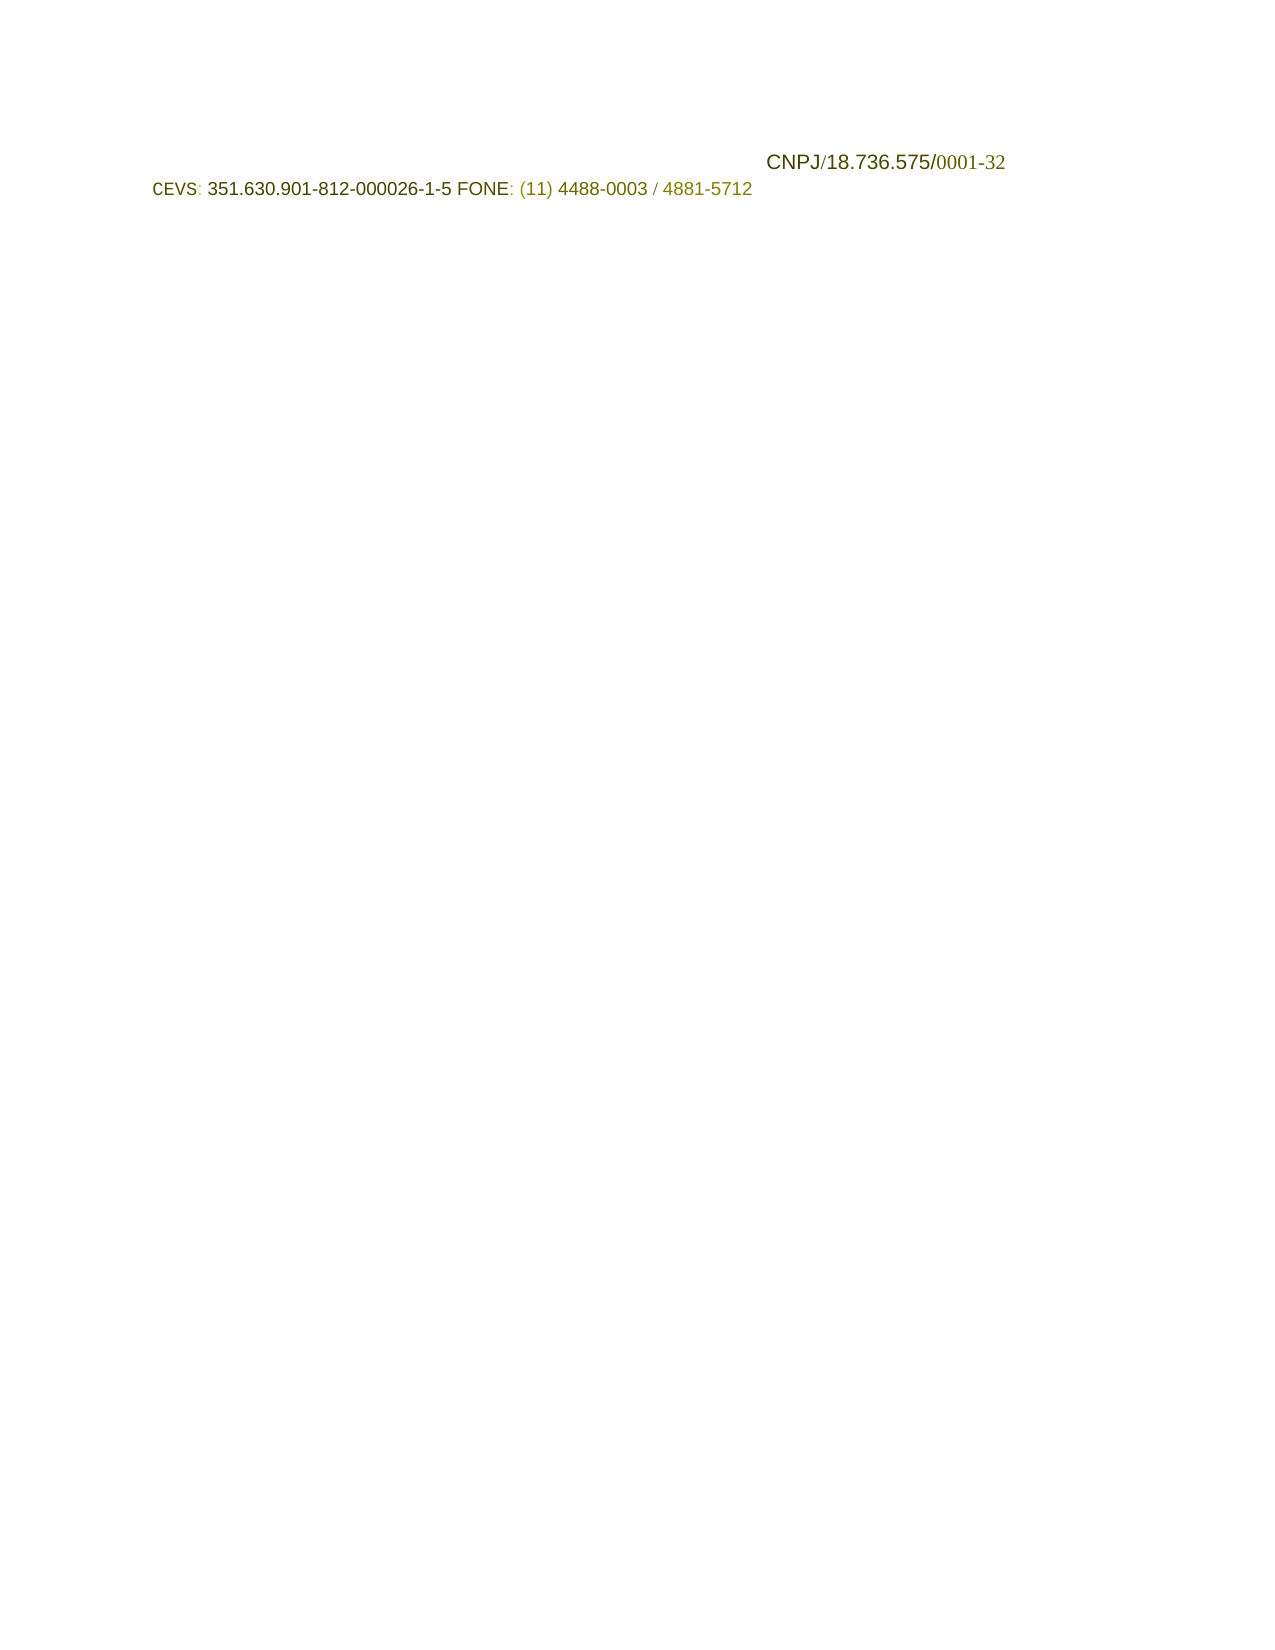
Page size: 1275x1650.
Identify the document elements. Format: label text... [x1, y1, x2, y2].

text CNPJ/18.736.575/0001-32 [766, 150, 1006, 174]
text CEVS: 351.630.901-812-000026-1-5 FONE: (11) 4488-0003 / 4881-5712 [152, 178, 1039, 201]
